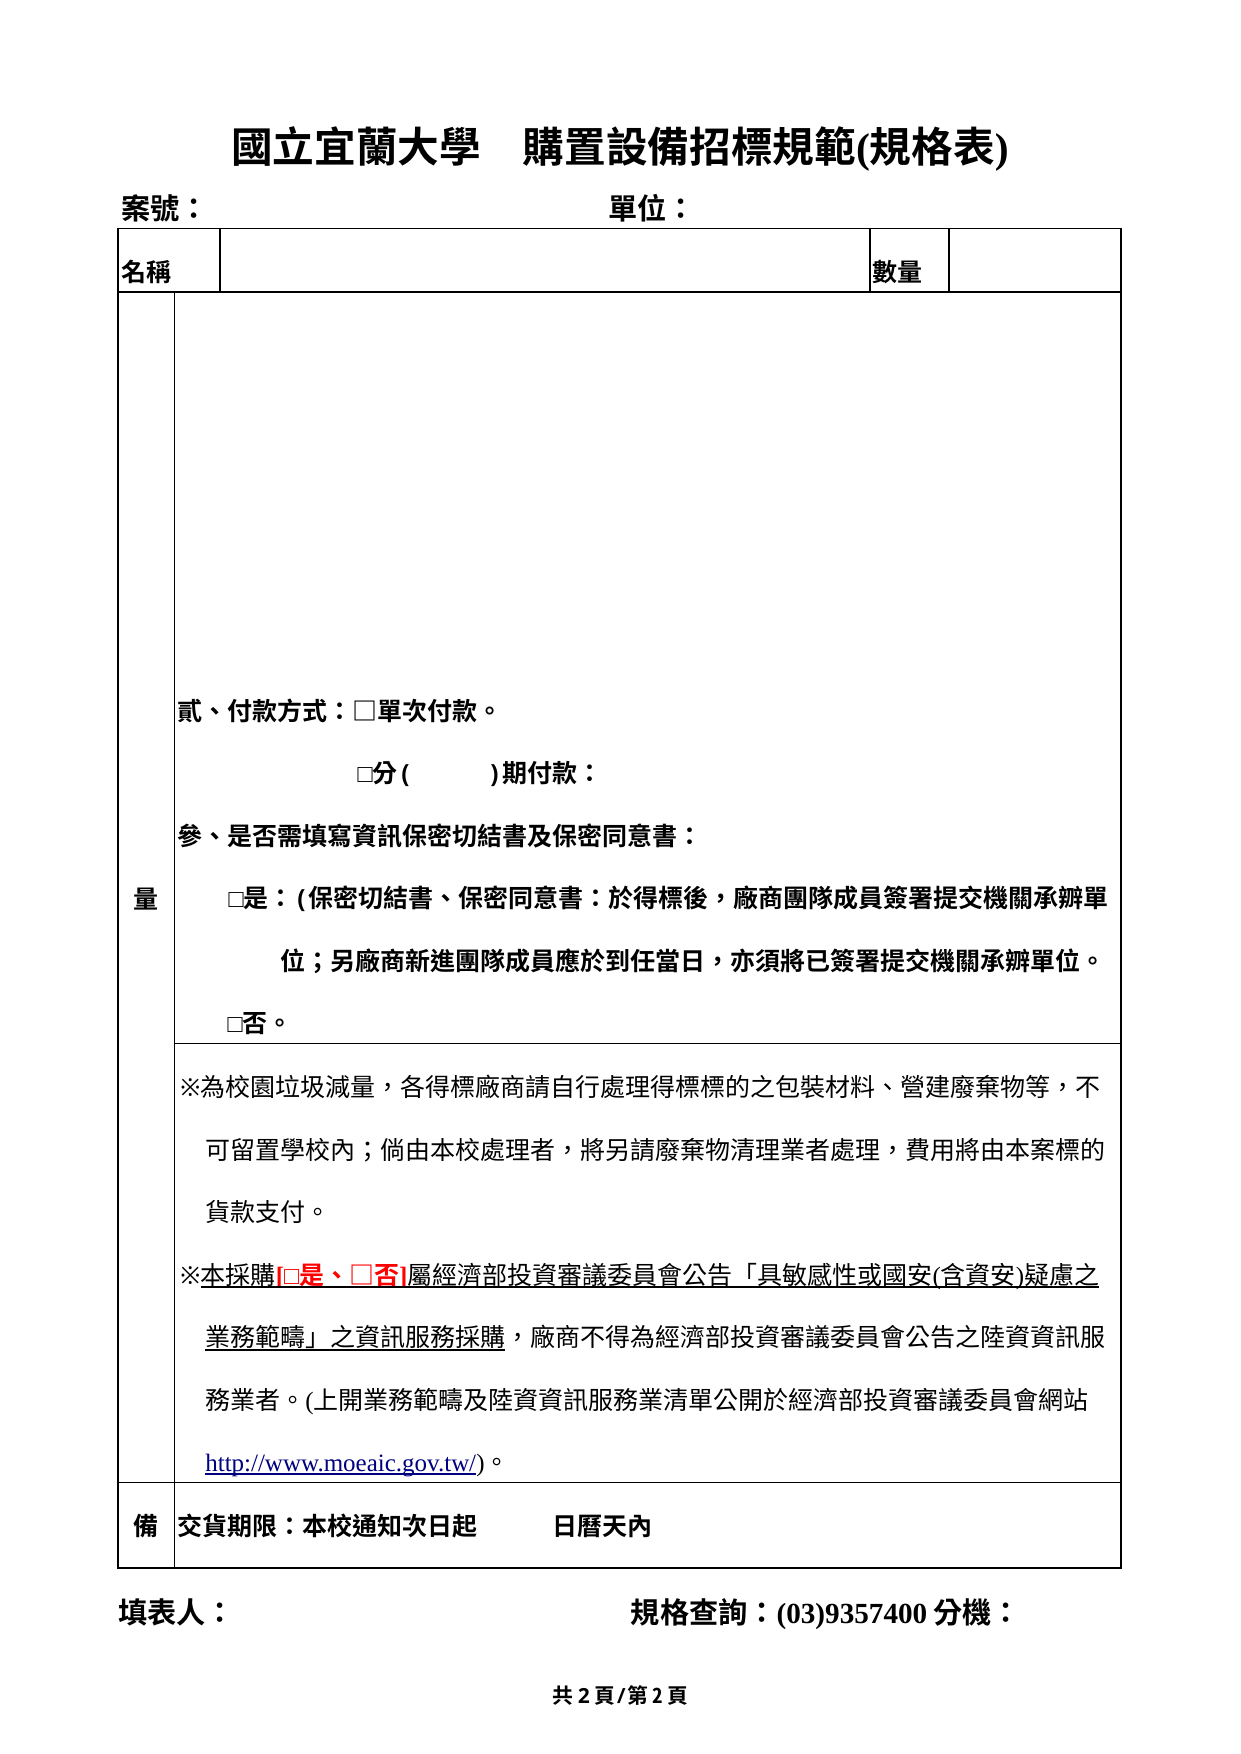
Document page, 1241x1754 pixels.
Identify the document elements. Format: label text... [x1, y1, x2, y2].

table_cell [950, 229, 1120, 291]
table_cell [221, 229, 869, 291]
table_header 國立宜蘭大學 購置設備招標規範(規格表) 案號： 單位： [118, 103, 1121, 228]
table_cell 交貨期限：本校通知次日起 日曆天內 保固期限：驗收合格之日起 年內 [175, 1483, 1120, 1567]
table_cell 名稱 [119, 229, 219, 291]
table_cell 貳、付款方式：□單次付款。 □分( )期付款： 參、是否需填寫資訊保密切結書及保密同意書： □是：(保密切結書、保密同意書：於得標後，廠商團隊成員簽署提交機關承辧單位；另廠商新進團隊成員應於到任當日，亦須將已簽署提交機關承辧單位。 □否。 [175, 293, 1120, 1043]
text 填表人： 規格查詢：(03)9357400分機： [118, 1569, 1122, 1631]
table_cell ※為校園垃圾減量，各得標廠商請自行處理得標標的之包裝材料、營建廢棄物等，不可留置學校內；倘由本校處理者，將另請廢棄物清理業者處理，費用將由本案標的貨款支付。 ※本採購[□是、□否]屬經濟部投資審議委員會公告「具敏感性或國安(含資安)疑慮之業務範疇」之資訊服務採購，廠商不得為經濟部投資審議委員會公告之陸資資訊服務業者。(上開業務範疇及陸資資訊服務業清單公開於經濟部投資審議委員會網站http://www.moeaic.gov.tw/)。 [175, 1044, 1120, 1482]
table_cell 數量 [871, 229, 948, 291]
table_cell 備註 [119, 1483, 174, 1567]
table_cell 量 [119, 293, 174, 1482]
